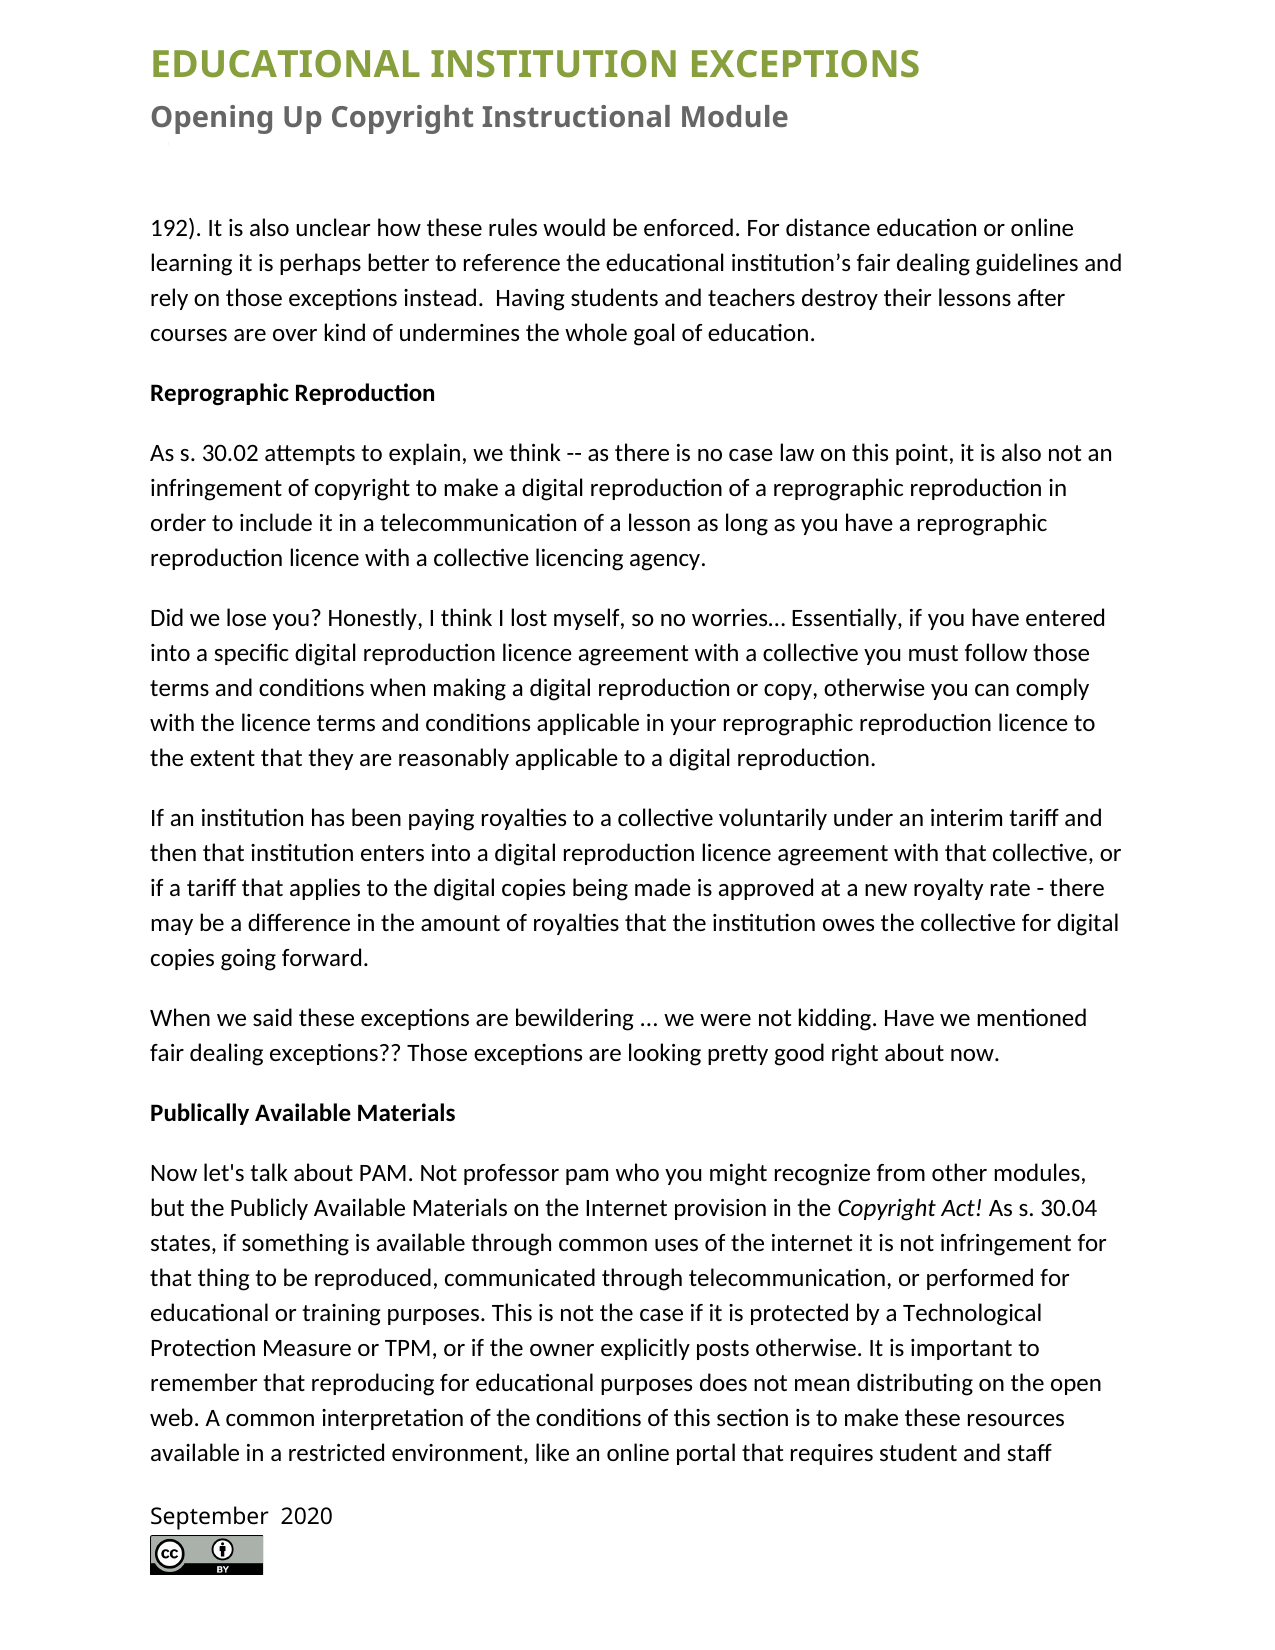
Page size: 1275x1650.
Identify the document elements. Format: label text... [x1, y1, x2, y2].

text Did we lose you? Honestly, I think I lost myself, so no worries… Essentially, if you have entered into a specific digital reproduction licence agreement with a collective you must follow those terms and conditions when making a digital reproduction or copy, otherwise you can comply with the licence terms and conditions applicable in your reprographic reproduction licence to the extent that they are reasonably applicable to a digital reproduction. [150, 602, 1125, 772]
text Publically Available Materials [150, 1097, 1125, 1127]
text As s. 30.02 attempts to explain, we think -- as there is no case law on this point, it is also not an infringement of copyright to make a digital reproduction of a reprographic reproduction in order to include it in a telecommunication of a lesson as long as you have a reprographic reproduction licence with a collective licencing agency. [150, 437, 1125, 572]
text Reprographic Reproduction [150, 377, 1125, 407]
picture [150, 1535, 264, 1575]
text When we said these exceptions are bewildering ... we were not kidding. Have we mentioned fair dealing exceptions?? Those exceptions are looking pretty good right about now. [150, 1002, 1125, 1067]
text 192). It is also unclear how these rules would be enforced. For distance education or online learning it is perhaps better to reference the educational institution’s fair dealing guidelines and rely on those exceptions instead. Having students and teachers destroy their lessons after courses are over kind of undermines the whole goal of education. [150, 212, 1125, 347]
text If an institution has been paying royalties to a collective voluntarily under an interim tariff and then that institution enters into a digital reproduction licence agreement with that collective, or if a tariff that applies to the digital copies being made is approved at a new royalty rate - there may be a difference in the amount of royalties that the institution owes the collective for digital copies going forward. [150, 802, 1125, 972]
text Now let's talk about PAM. Not professor pam who you might recognize from other modules, but the Publicly Available Materials on the Internet provision in the Copyright Act! As s. 30.04 states, if something is available through common uses of the internet it is not infringement for that thing to be reproduced, communicated through telecommunication, or performed for educational or training purposes. This is not the case if it is protected by a Technological Protection Measure or TPM, or if the owner explicitly posts otherwise. It is important to remember that reproducing for educational purposes does not mean distributing on the open web. A common interpretation of the conditions of this section is to make these resources available in a restricted environment, like an online portal that requires student and staff [150, 1157, 1125, 1467]
